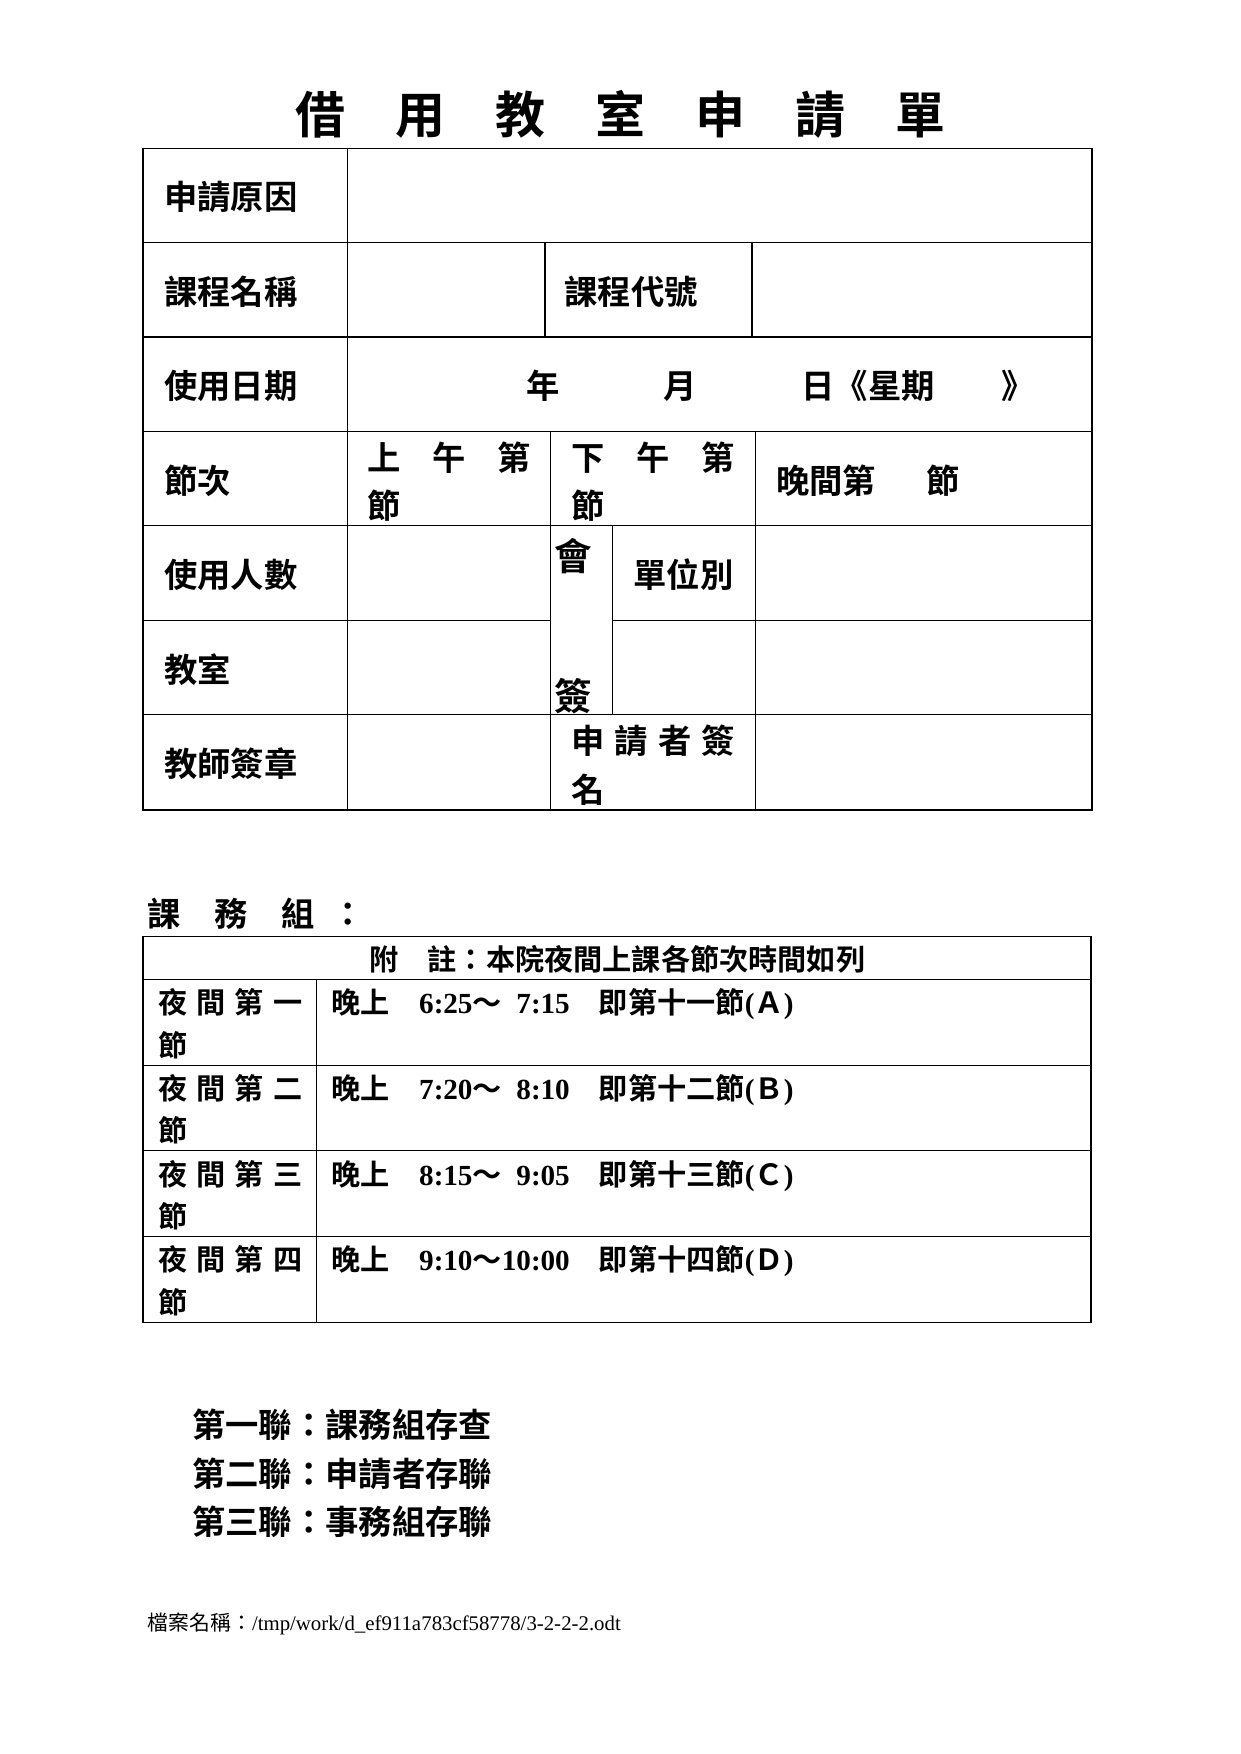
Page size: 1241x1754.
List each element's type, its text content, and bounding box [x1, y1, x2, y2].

table_cell 課程名稱 [144, 243, 347, 336]
table_cell 晚間第 節 [756, 432, 1091, 525]
text 第一聯：課務組存查 [192, 1399, 1092, 1447]
table_header 附 註：本院夜間上課各節次時間如列 [144, 937, 1090, 979]
table_cell 夜間第一節 [144, 980, 316, 1065]
table_cell [348, 715, 550, 809]
table_header 申請原因 [144, 149, 347, 242]
table_cell 年 月 日《星期 》 [348, 338, 1091, 431]
table_cell [348, 243, 544, 336]
table_cell [613, 621, 755, 714]
table_cell 夜間第四節 [144, 1237, 316, 1322]
table_cell [756, 715, 1091, 809]
table_cell 會 簽 [551, 526, 612, 714]
table_cell 使用日期 [144, 338, 347, 431]
table_cell 晚上 9:10～10:00 即第十四節(Ｄ) [317, 1237, 1090, 1322]
table_cell 上午第 節 [348, 432, 550, 525]
table_cell [756, 526, 1091, 620]
table_cell [348, 621, 550, 714]
table_header [348, 149, 1091, 242]
table_cell 節次 [144, 432, 347, 525]
text 第三聯：事務組存聯 [192, 1496, 1092, 1544]
table_cell 教室 [144, 621, 347, 714]
table_cell 夜間第二節 [144, 1066, 316, 1150]
table_cell 課程代號 [546, 243, 751, 336]
table_cell 教師簽章 [144, 715, 347, 809]
table_cell [348, 526, 550, 620]
text 借 用 教 室 申 請 單 [148, 75, 1092, 147]
table_cell 夜間第三節 [144, 1151, 316, 1236]
text 第二聯：申請者存聯 [192, 1447, 1092, 1496]
table_cell 晚上 8:15～ 9:05 即第十三節(Ｃ) [317, 1151, 1090, 1236]
table_cell 晚上 7:20～ 8:10 即第十二節(Ｂ) [317, 1066, 1090, 1150]
text 課 務 組 ： [148, 887, 1092, 936]
table_cell [756, 621, 1091, 714]
table_cell 晚上 6:25～ 7:15 即第十一節(Ａ) [317, 980, 1090, 1065]
table_cell 申請者簽名 [551, 715, 755, 809]
table_cell 單位別 [613, 526, 755, 620]
table_cell 下午第 節 [551, 432, 755, 525]
table_cell 使用人數 [144, 526, 347, 620]
table_cell [753, 243, 1091, 336]
